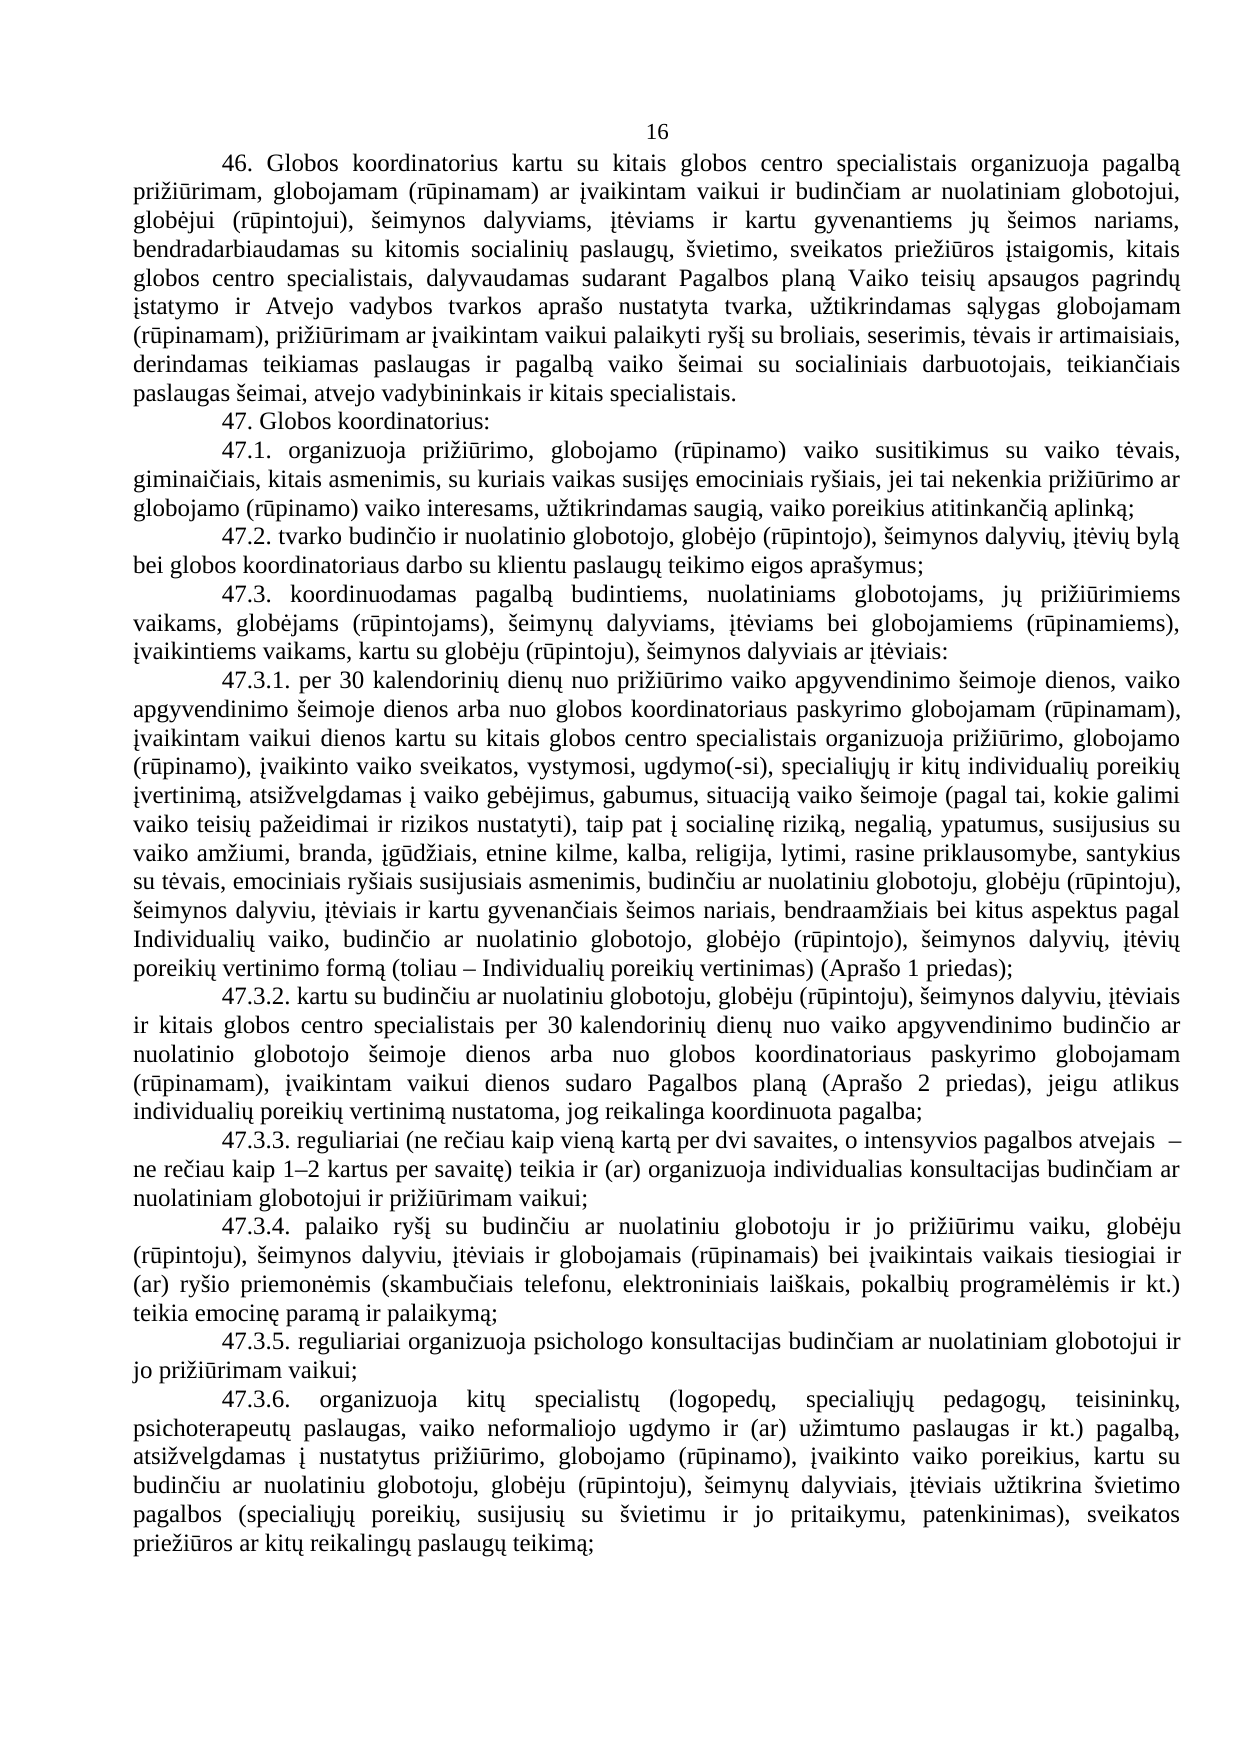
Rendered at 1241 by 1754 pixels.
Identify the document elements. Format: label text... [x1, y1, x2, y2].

text 47.3.6. organizuoja kitų specialistų (logopedų, specialiųjų pedagogų, teisininkų, psichoterapeutų paslaugas, vaiko neformaliojo ugdymo ir (ar) užimtumo paslaugas ir kt.) pagalbą, atsižvelgdamas į nustatytus prižiūrimo, globojamo (rūpinamo), įvaikinto vaiko poreikius, kartu su budinčiu ar nuolatiniu globotoju, globėju (rūpintoju), šeimynų dalyviais, įtėviais užtikrina švietimo pagalbos (specialiųjų poreikių, susijusių su švietimu ir jo pritaikymu, patenkinimas), sveikatos priežiūros ar kitų reikalingų paslaugų teikimą; [133, 1384, 1181, 1556]
text 47.1. organizuoja prižiūrimo, globojamo (rūpinamo) vaiko susitikimus su vaiko tėvais, giminaičiais, kitais asmenimis, su kuriais vaikas susijęs emociniais ryšiais, jei tai nekenkia prižiūrimo ar globojamo (rūpinamo) vaiko interesams, užtikrindamas saugią, vaiko poreikius atitinkančią aplinką; [133, 435, 1181, 521]
text 47.3.4. palaiko ryšį su budinčiu ar nuolatiniu globotoju ir jo prižiūrimu vaiku, globėju (rūpintoju), šeimynos dalyviu, įtėviais ir globojamais (rūpinamais) bei įvaikintais vaikais tiesiogiai ir (ar) ryšio priemonėmis (skambučiais telefonu, elektroniniais laiškais, pokalbių programėlėmis ir kt.) teikia emocinę paramą ir palaikymą; [133, 1211, 1181, 1326]
text 46. Globos koordinatorius kartu su kitais globos centro specialistais organizuoja pagalbą prižiūrimam, globojamam (rūpinamam) ar įvaikintam vaikui ir budinčiam ar nuolatiniam globotojui, globėjui (rūpintojui), šeimynos dalyviams, įtėviams ir kartu gyvenantiems jų šeimos nariams, bendradarbiaudamas su kitomis socialinių paslaugų, švietimo, sveikatos priežiūros įstaigomis, kitais globos centro specialistais, dalyvaudamas sudarant Pagalbos planą Vaiko teisių apsaugos pagrindų įstatymo ir Atvejo vadybos tvarkos aprašo nustatyta tvarka, užtikrindamas sąlygas globojamam (rūpinamam), prižiūrimam ar įvaikintam vaikui palaikyti ryšį su broliais, seserimis, tėvais ir artimaisiais, derindamas teikiamas paslaugas ir pagalbą vaiko šeimai su socialiniais darbuotojais, teikiančiais paslaugas šeimai, atvejo vadybininkais ir kitais specialistais. [133, 148, 1181, 406]
text 47.2. tvarko budinčio ir nuolatinio globotojo, globėjo (rūpintojo), šeimynos dalyvių, įtėvių bylą bei globos koordinatoriaus darbo su klientu paslaugų teikimo eigos aprašymus; [133, 521, 1181, 579]
text 47.3.2. kartu su budinčiu ar nuolatiniu globotoju, globėju (rūpintoju), šeimynos dalyviu, įtėviais ir kitais globos centro specialistais per 30 kalendorinių dienų nuo vaiko apgyvendinimo budinčio ar nuolatinio globotojo šeimoje dienos arba nuo globos koordinatoriaus paskyrimo globojamam (rūpinamam), įvaikintam vaikui dienos sudaro Pagalbos planą (Aprašo 2 priedas), jeigu atlikus individualių poreikių vertinimą nustatoma, jog reikalinga koordinuota pagalba; [133, 981, 1181, 1125]
text 47.3. koordinuodamas pagalbą budintiems, nuolatiniams globotojams, jų prižiūrimiems vaikams, globėjams (rūpintojams), šeimynų dalyviams, įtėviams bei globojamiems (rūpinamiems), įvaikintiems vaikams, kartu su globėju (rūpintoju), šeimynos dalyviais ar įtėviais: [133, 579, 1181, 665]
text 47.3.3. reguliariai (ne rečiau kaip vieną kartą per dvi savaites, o intensyvios pagalbos atvejais – ne rečiau kaip 1–2 kartus per savaitę) teikia ir (ar) organizuoja individualias konsultacijas budinčiam ar nuolatiniam globotojui ir prižiūrimam vaikui; [133, 1125, 1181, 1211]
text 47. Globos koordinatorius: [133, 406, 1181, 435]
text 47.3.1. per 30 kalendorinių dienų nuo prižiūrimo vaiko apgyvendinimo šeimoje dienos, vaiko apgyvendinimo šeimoje dienos arba nuo globos koordinatoriaus paskyrimo globojamam (rūpinamam), įvaikintam vaikui dienos kartu su kitais globos centro specialistais organizuoja prižiūrimo, globojamo (rūpinamo), įvaikinto vaiko sveikatos, vystymosi, ugdymo(-si), specialiųjų ir kitų individualių poreikių įvertinimą, atsižvelgdamas į vaiko gebėjimus, gabumus, situaciją vaiko šeimoje (pagal tai, kokie galimi vaiko teisių pažeidimai ir rizikos nustatyti), taip pat į socialinę riziką, negalią, ypatumus, susijusius su vaiko amžiumi, branda, įgūdžiais, etnine kilme, kalba, religija, lytimi, rasine priklausomybe, santykius su tėvais, emociniais ryšiais susijusiais asmenimis, budinčiu ar nuolatiniu globotoju, globėju (rūpintoju), šeimynos dalyviu, įtėviais ir kartu gyvenančiais šeimos nariais, bendraamžiais bei kitus aspektus pagal Individualių vaiko, budinčio ar nuolatinio globotojo, globėjo (rūpintojo), šeimynos dalyvių, įtėvių poreikių vertinimo formą (toliau – Individualių poreikių vertinimas) (Aprašo 1 priedas); [133, 665, 1181, 981]
text 47.3.5. reguliariai organizuoja psichologo konsultacijas budinčiam ar nuolatiniam globotojui ir jo prižiūrimam vaikui; [133, 1326, 1181, 1384]
